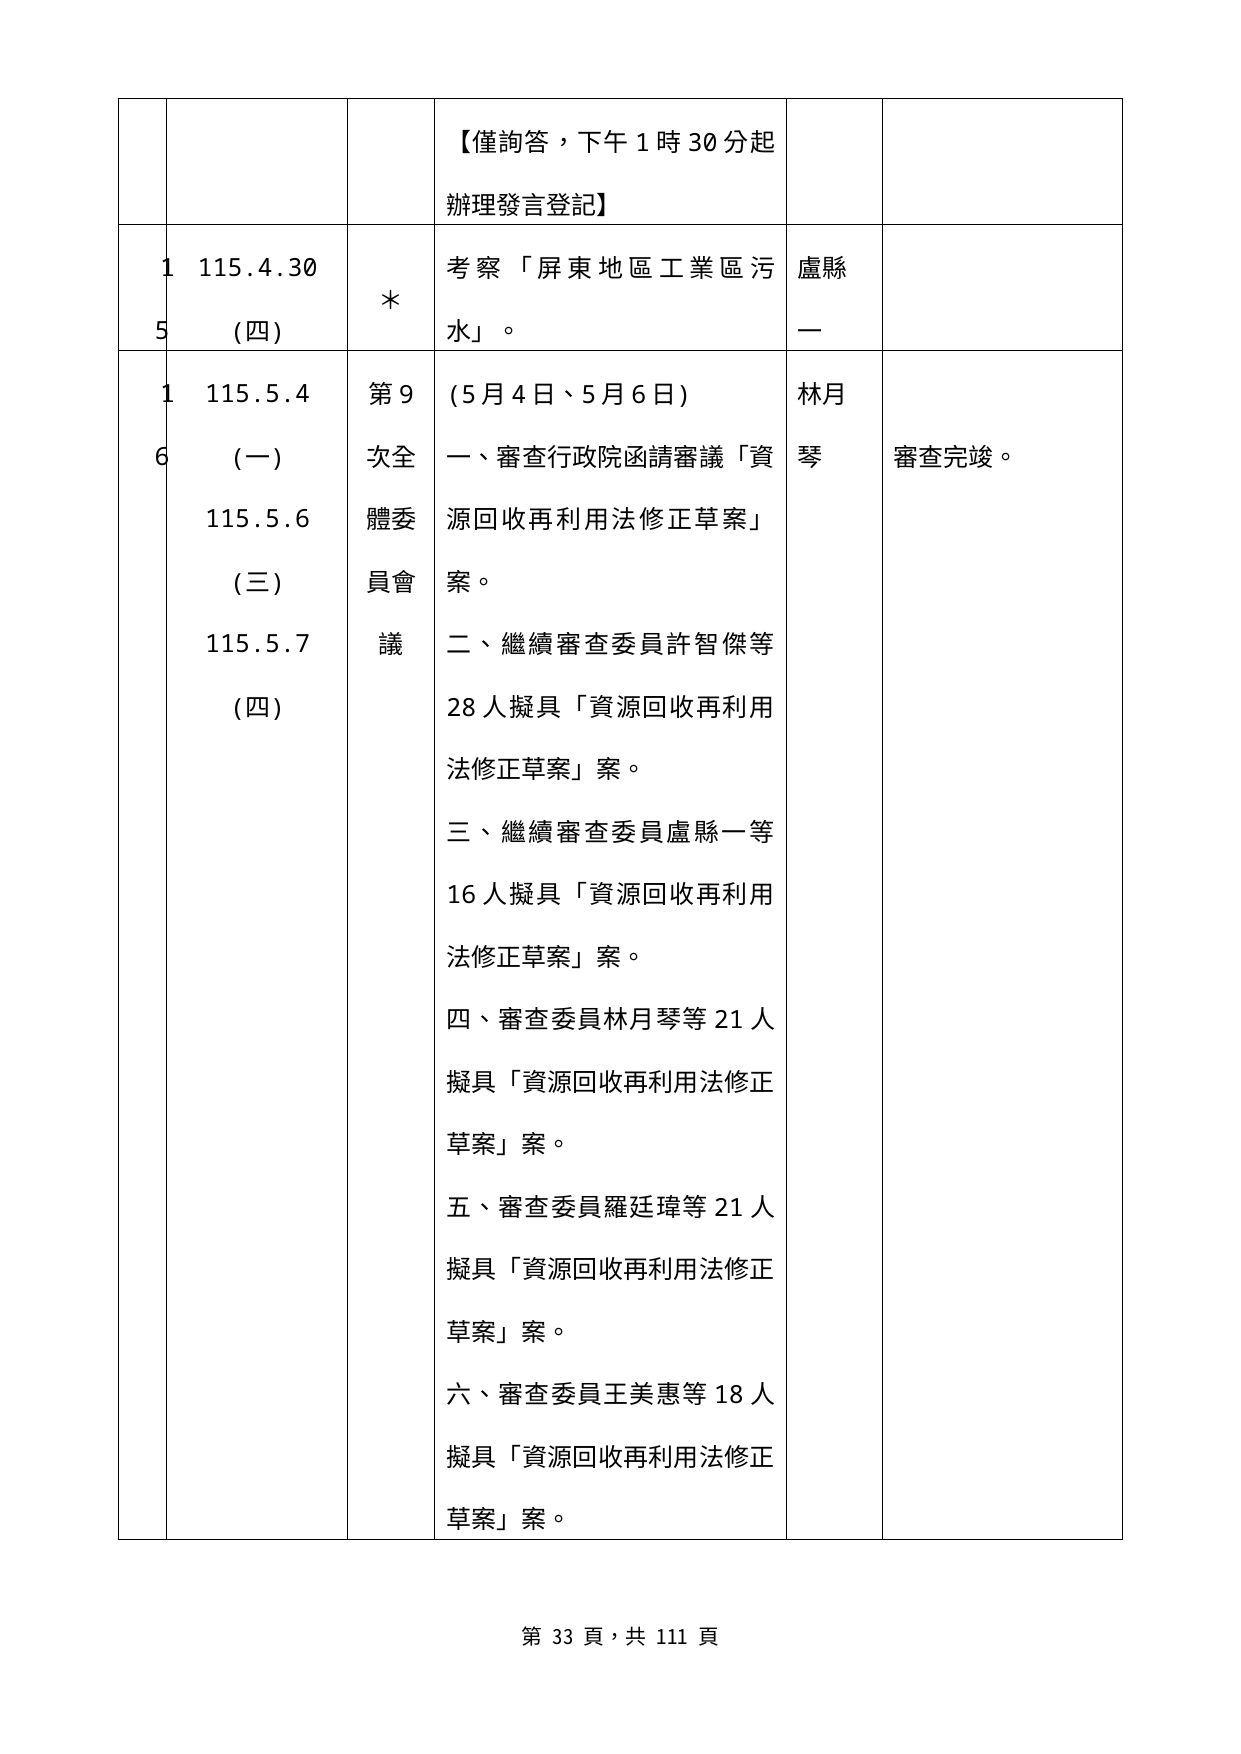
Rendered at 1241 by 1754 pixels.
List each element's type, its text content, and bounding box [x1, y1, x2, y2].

table_cell [119, 351, 166, 1539]
table_cell 考察「屏東地區工業區污水」。 [435, 225, 786, 350]
table_cell [158, 455, 165, 463]
table_cell [348, 99, 434, 224]
table_cell [883, 99, 1122, 224]
table_cell 林月琴 [787, 351, 882, 1539]
table_cell 審查完竣。 [883, 351, 1122, 1539]
table_cell [787, 99, 882, 224]
table_cell 115.5.4 (一) 115.5.6 (三) 115.5.7 (四) [167, 351, 347, 1539]
table_cell [883, 225, 1122, 350]
table_cell 第9次全體委員會議 [348, 351, 434, 1539]
table_cell [159, 323, 166, 330]
table_cell (5月4日、5月6日) 一、審查行政院函請審議「資源回收再利用法修正草案」案。 二、繼續審查委員許智傑等28人擬具「資源回收再利用法修正草案」案。 三、繼續審查委員盧縣一等16人擬具「資源回收再利用法修正草案」案。 四、審查委員林月琴等21人擬具「資源回收再利用法修正草案」案。 五、審查委員羅廷瑋等21人擬具「資源回收再利用法修正草案」案。 六、審查委員王美惠等18人擬具「資源回收再利用法修正草案」案。 [435, 351, 786, 1539]
table_cell [119, 99, 166, 224]
table_cell [119, 225, 166, 350]
table_cell ＊ [348, 225, 434, 350]
table_cell 115.4.29 (三) [167, 99, 347, 224]
table_cell 盧縣一 [787, 225, 882, 350]
table_cell [158, 449, 166, 455]
table_cell 115.4.30 (四) [167, 225, 347, 350]
table_cell 【僅詢答，下午1時30分起辦理發言登記】 [435, 99, 786, 224]
